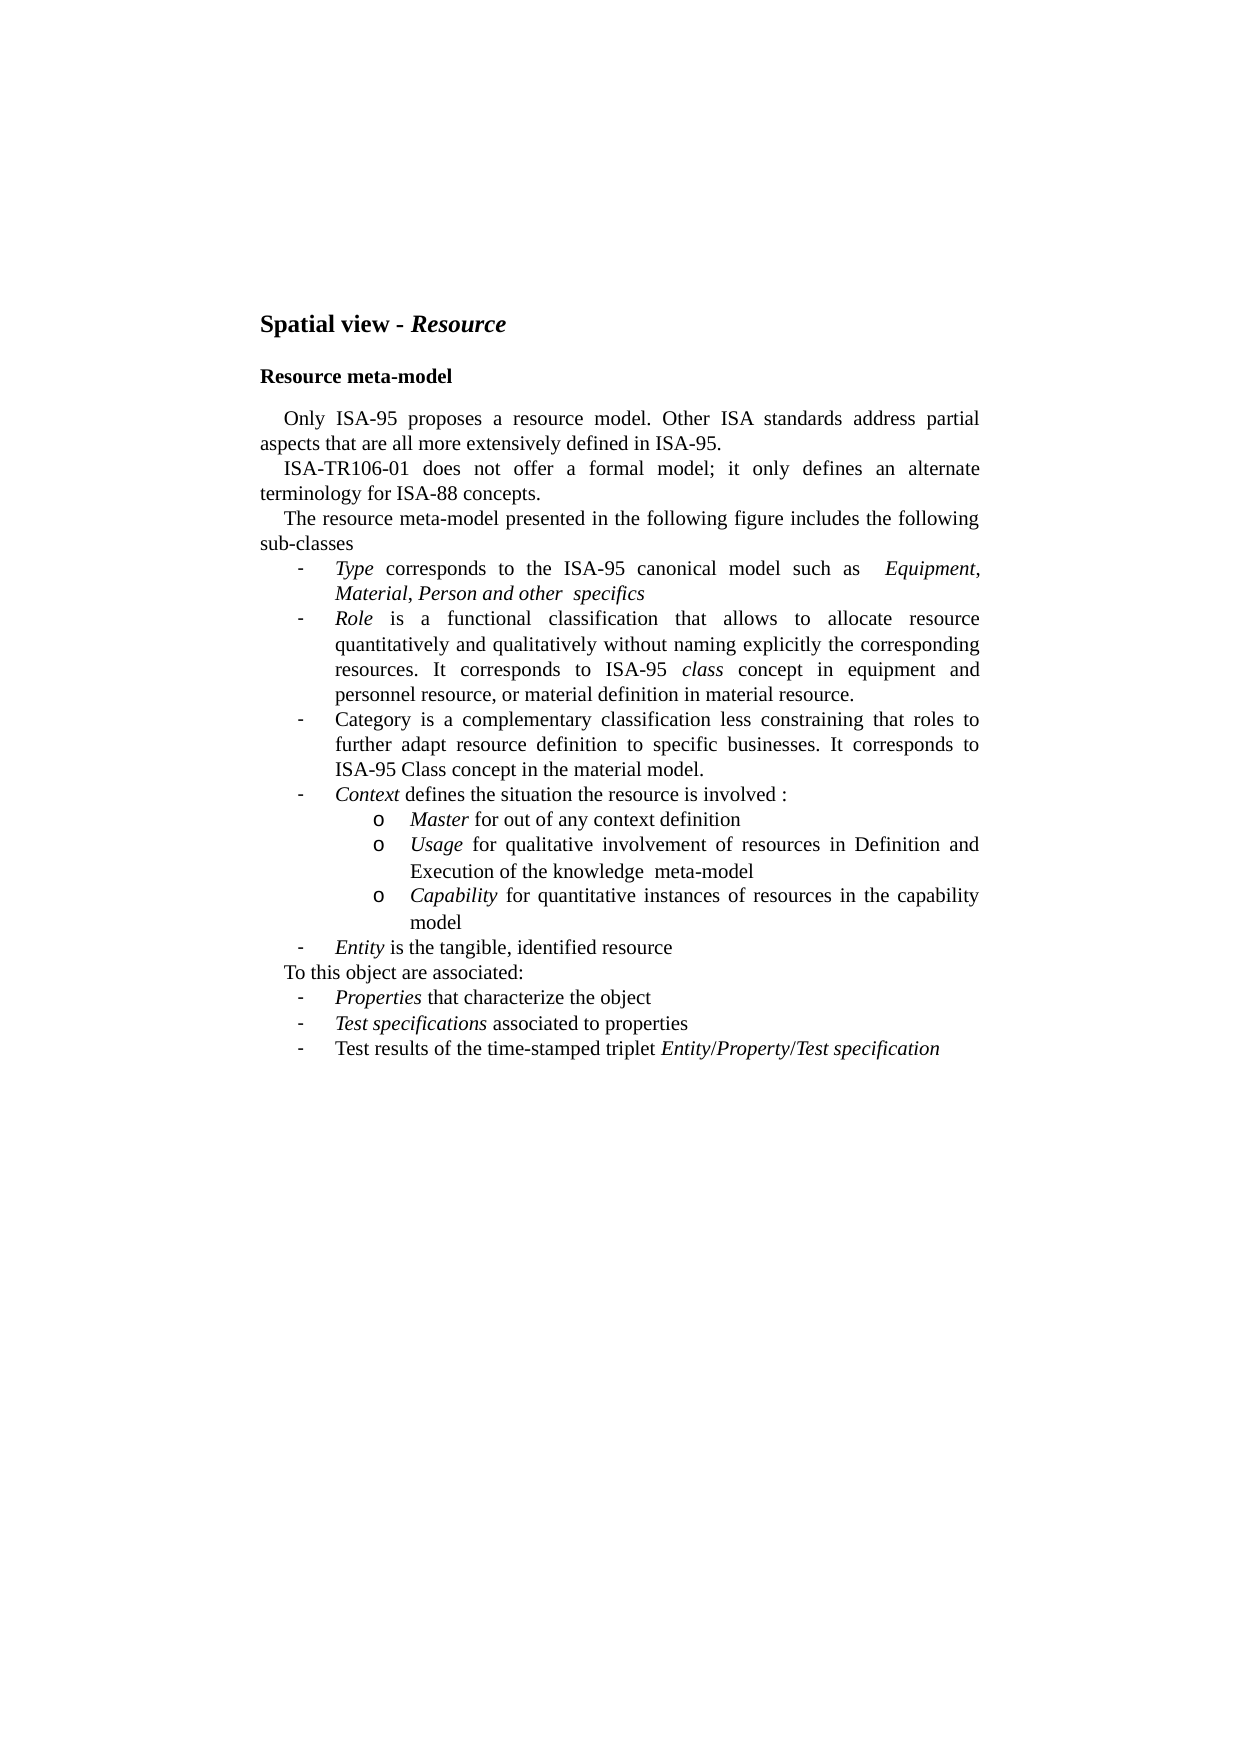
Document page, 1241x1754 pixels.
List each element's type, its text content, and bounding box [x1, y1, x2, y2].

text Only ISA-95 proposes a resource model. Other ISA standards address partial aspects that are all more extensively defined in ISA-95. [260, 405, 980, 455]
subtitle Resource meta-model [260, 363, 980, 388]
list Entity is the tangible, identified resource [297, 934, 980, 959]
list Context defines the situation the resource is involved : [297, 781, 980, 807]
text The resource meta-model presented in the following figure includes the following sub-classes [260, 505, 980, 555]
list Master for out of any context definition [372, 807, 980, 832]
list Usage for qualitative involvement of resources in Definition and Execution of the knowledge meta-model [372, 832, 980, 883]
list Role is a functional classification that allows to allocate resource quantitatively and qualitatively without naming explicitly the corresponding resources. It corresponds to ISA-95 class concept in equipment and personnel resource, or material definition in material resource. [297, 605, 980, 706]
list Test results of the time-stamped triplet Entity/Property/Test specification [297, 1035, 980, 1061]
list Category is a complementary classification less constraining that roles to further adapt resource definition to specific businesses. It corresponds to ISA-95 Class concept in the material model. [297, 706, 980, 781]
list Type corresponds to the ISA-95 canonical model such as Equipment, Material, Person and other specifics [297, 555, 980, 605]
list Capability for quantitative instances of resources in the capability model [372, 883, 980, 934]
list Properties that characterize the object [297, 984, 980, 1010]
list Test specifications associated to properties [297, 1010, 980, 1035]
subtitle Spatial view - Resource [260, 307, 980, 338]
text ISA-TR106-01 does not offer a formal model; it only defines an alternate terminology for ISA-88 concepts. [260, 455, 980, 505]
text To this object are associated: [260, 959, 980, 984]
